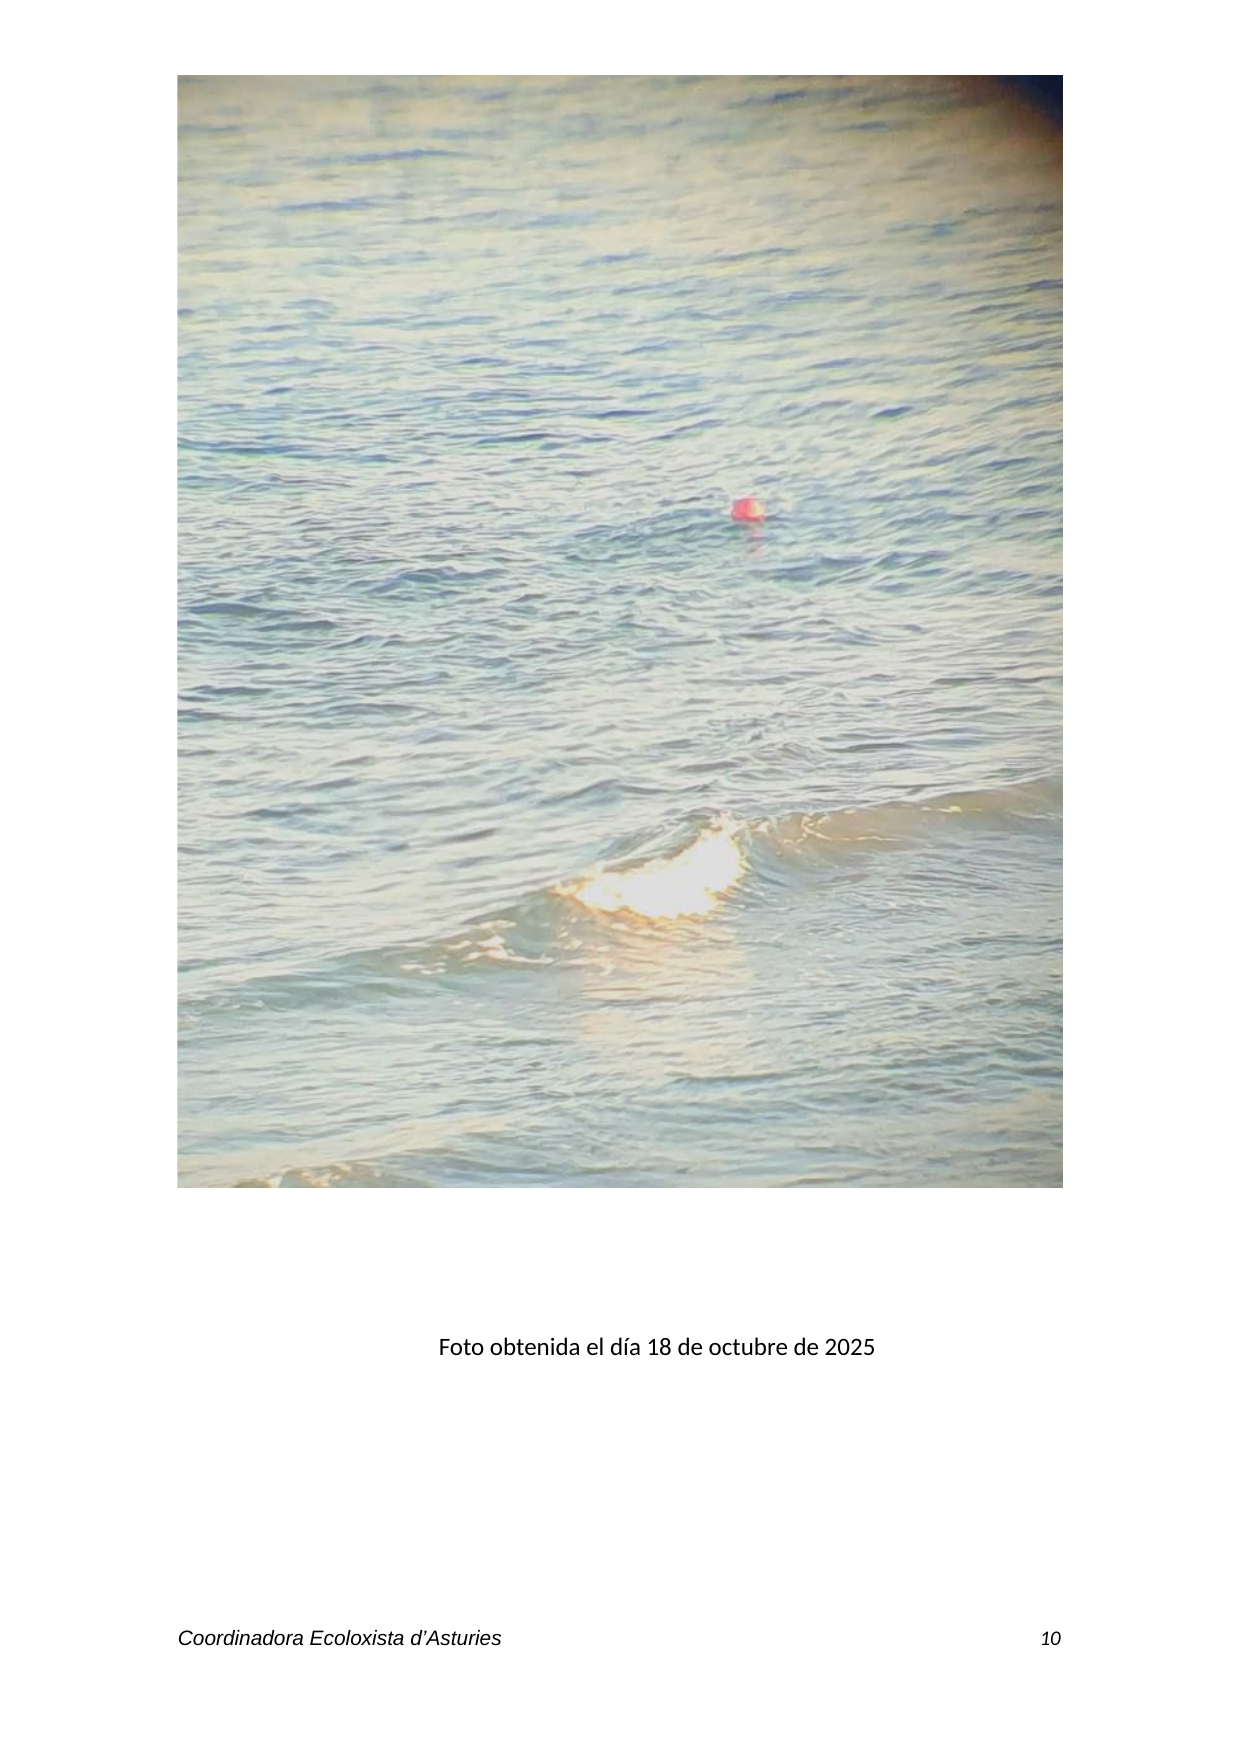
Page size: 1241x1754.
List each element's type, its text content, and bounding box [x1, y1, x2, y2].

text Foto obtenida el día 18 de octubre de 2025 [177, 1331, 1063, 1362]
picture [177, 75, 1063, 1188]
